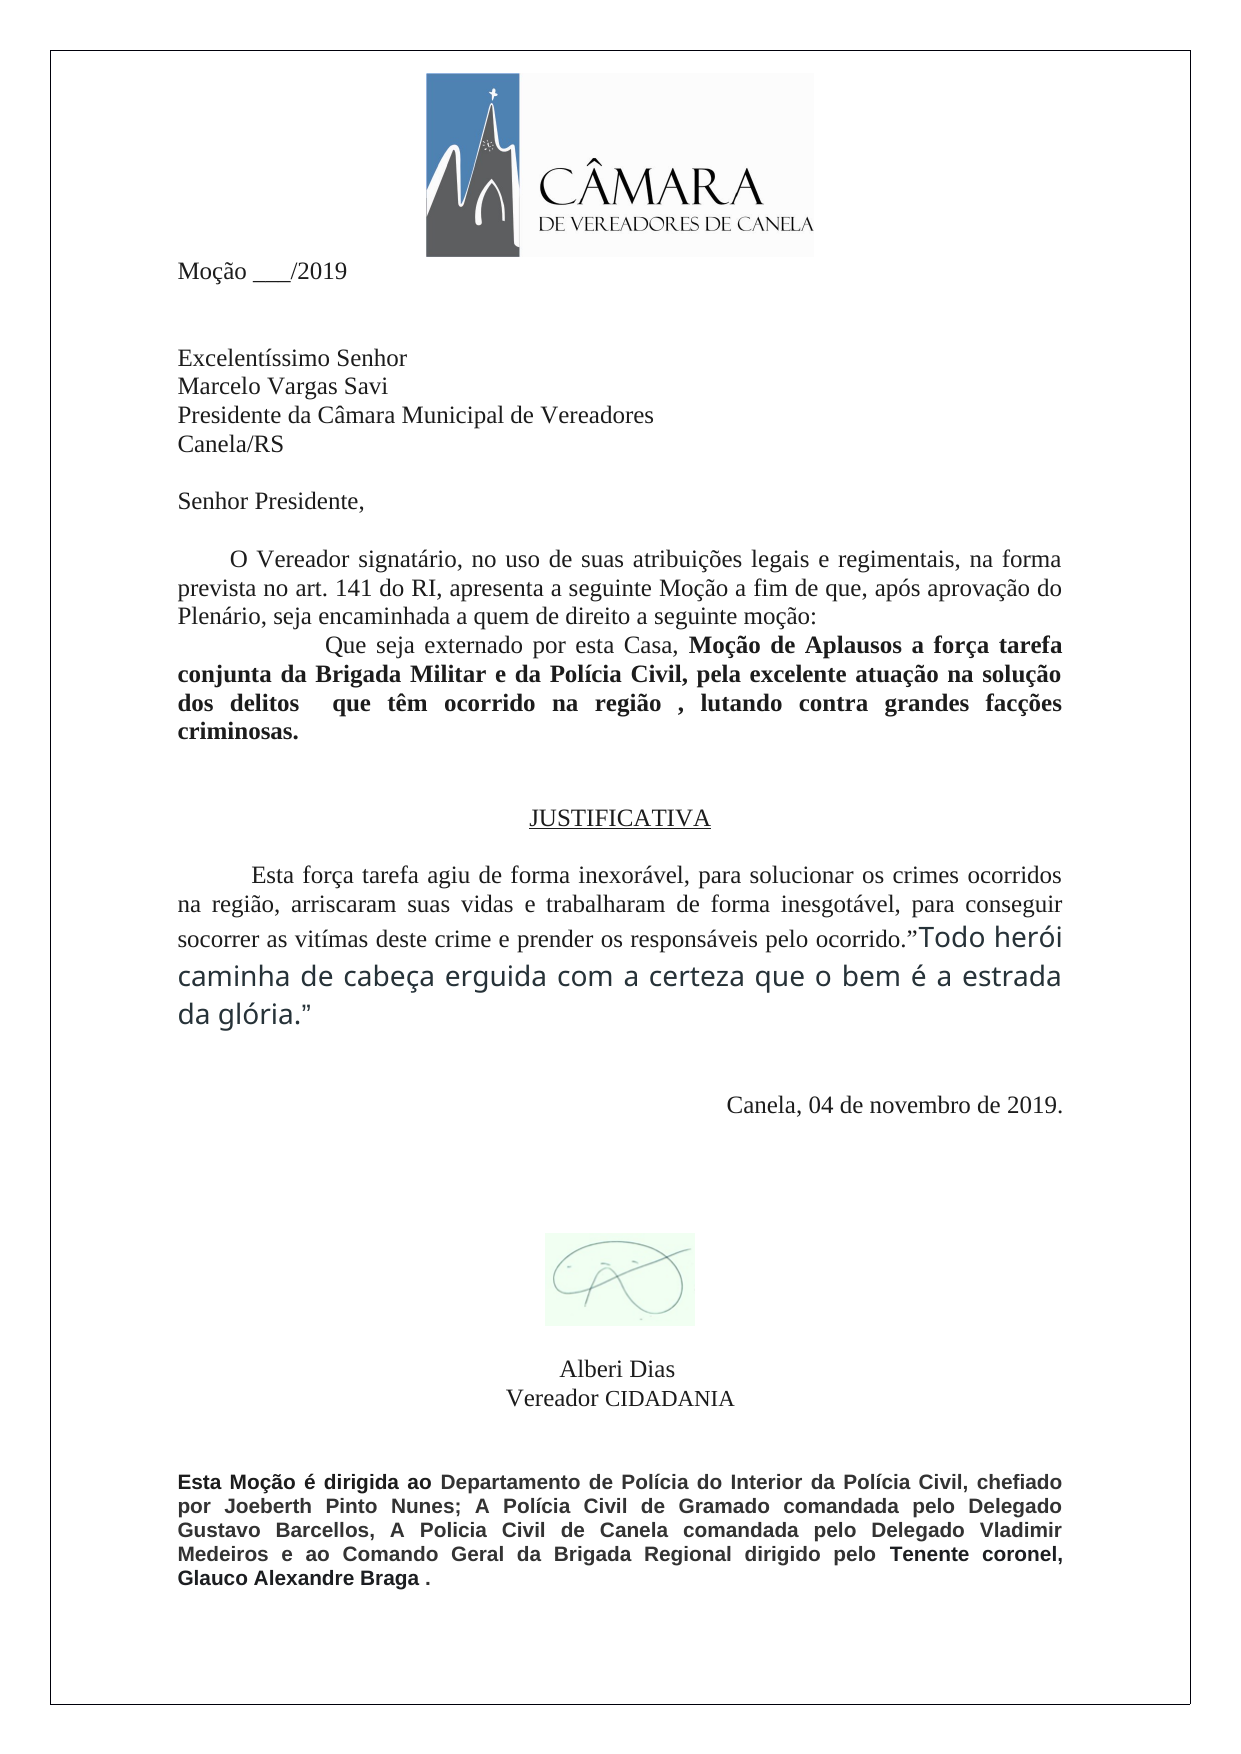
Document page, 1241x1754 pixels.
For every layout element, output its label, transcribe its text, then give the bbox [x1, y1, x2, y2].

text Moção ___/2019 [177, 256, 1063, 285]
text Esta força tarefa agiu de forma inexorável, para solucionar os crimes ocorridos na região, arriscaram suas vidas e trabalharam de forma inesgotável, para conseguir socorrer as vitímas deste crime e prender os responsáveis pelo ocorrido.”Todo herói caminha de cabeça erguida com a certeza que o bem é a estrada da glória.” [177, 860, 1063, 1033]
text Marcelo Vargas Savi [177, 371, 1063, 400]
text Esta Moção é dirigida ao Departamento de Polícia do Interior da Polícia Civil, chefiado por Joeberth Pinto Nunes; A Polícia Civil de Gramado comandada pelo Delegado Gustavo Barcellos, A Policia Civil de Canela comandada pelo Delegado Vladimir Medeiros e ao Comando Geral da Brigada Regional dirigido pelo Tenente coronel, Glauco Alexandre Braga . [177, 1469, 1063, 1589]
text Senhor Presidente, [177, 486, 1063, 515]
text Excelentíssimo Senhor [177, 343, 808, 371]
picture [426, 73, 814, 257]
text Presidente da Câmara Municipal de Vereadores [177, 400, 1063, 429]
text Alberi Dias [177, 1354, 1063, 1383]
text Que seja externado por esta Casa, Moção de Aplausos a força tarefa conjunta da Brigada Militar e da Polícia Civil, pela excelente atuação na solução dos delitos que têm ocorrido na região , lutando contra grandes facções criminosas. [177, 630, 1063, 745]
text O Vereador signatário, no uso de suas atribuições legais e regimentais, na forma prevista no art. 141 do RI, apresenta a seguinte Moção a fim de que, após aprovação do Plenário, seja encaminhada a quem de direito a seguinte moção: [177, 544, 1063, 630]
text JUSTIFICATIVA [177, 803, 1063, 831]
text Canela/RS [177, 429, 1063, 458]
text Canela, 04 de novembro de 2019. [177, 1090, 1063, 1119]
picture [545, 1233, 695, 1326]
text Vereador CIDADANIA [177, 1383, 1063, 1412]
